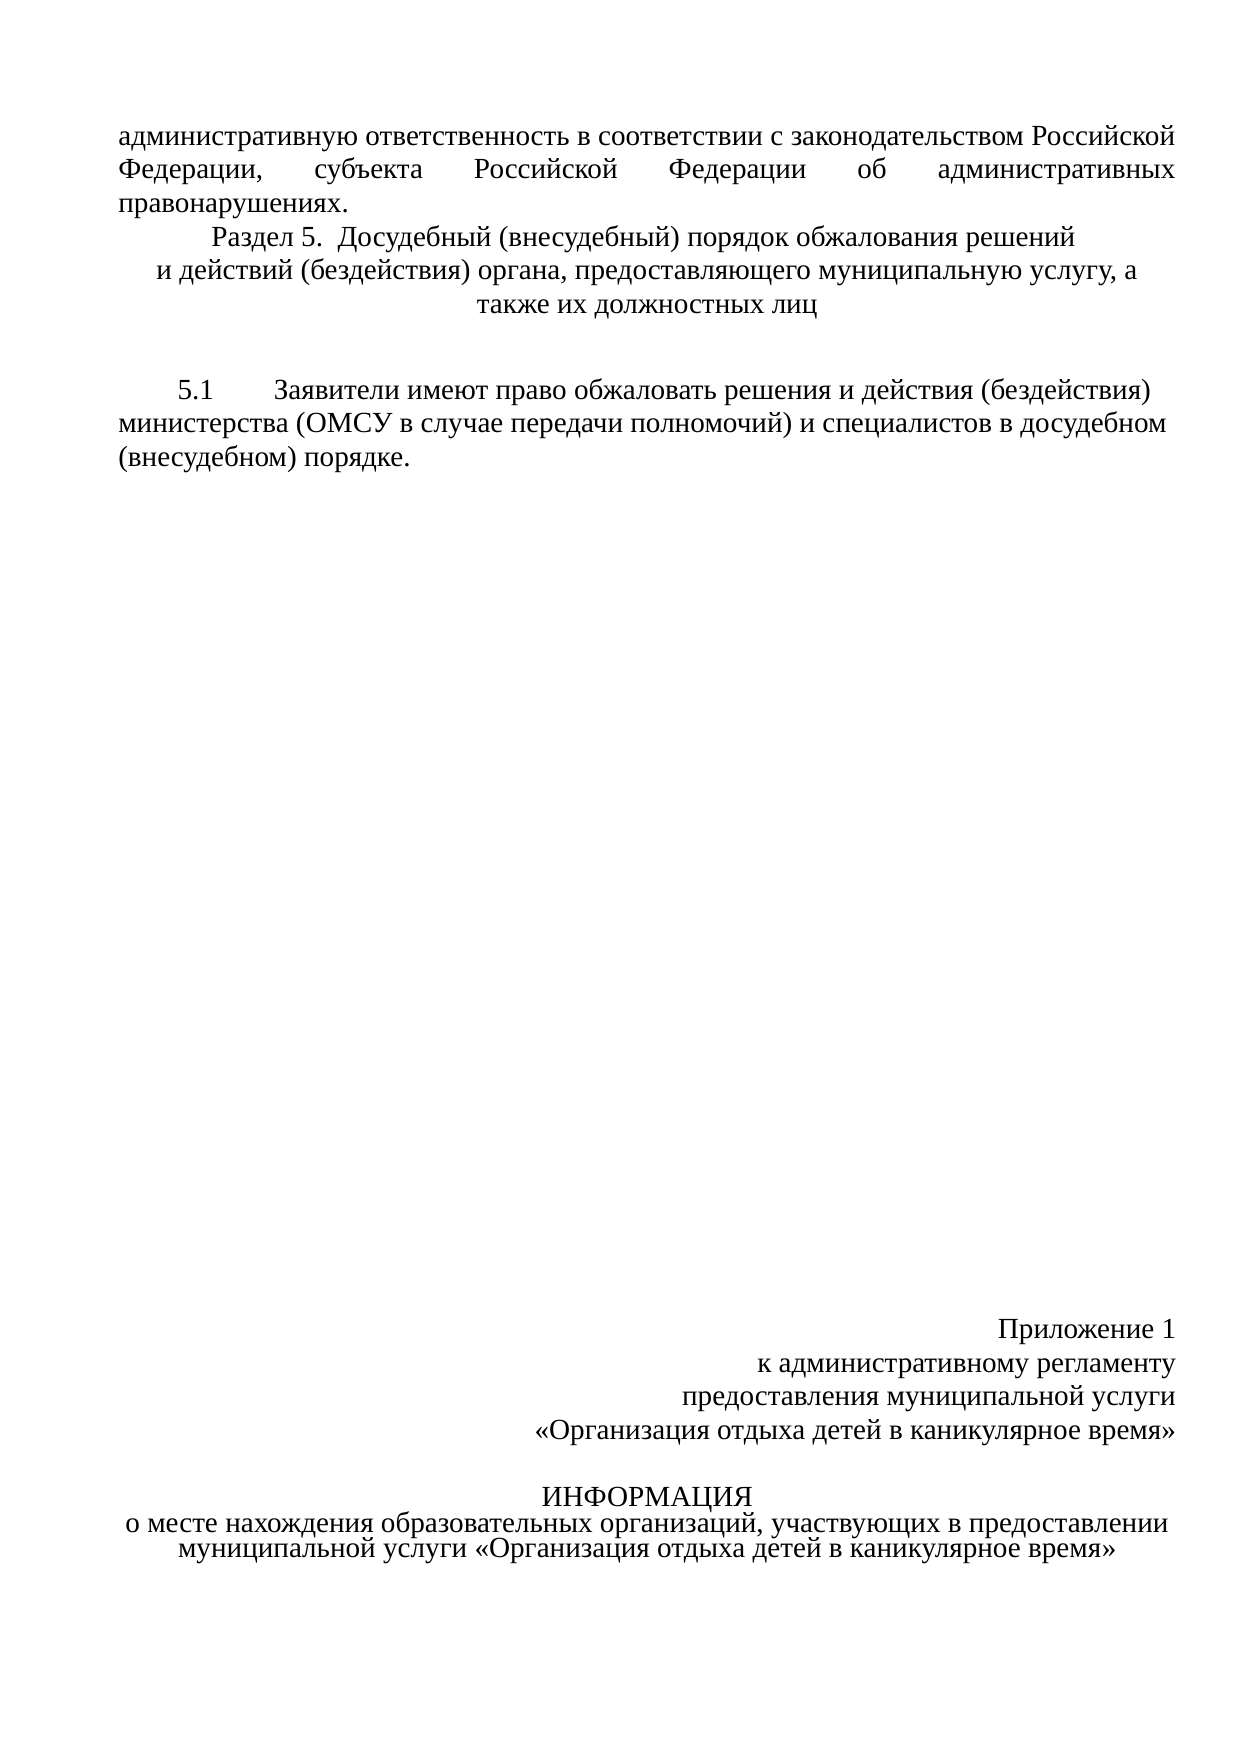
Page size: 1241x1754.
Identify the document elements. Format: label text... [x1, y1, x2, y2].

text Приложение 1 к административному регламенту предоставления муниципальной услуги «Организация отдыха детей в каникулярное время» [118, 1311, 1176, 1445]
list административную ответственность в соответствии с законодательством Российской Федерации, субъекта Российской Федерации об административных правонарушениях. [118, 118, 1176, 219]
text ИНФОРМАЦИЯ [118, 1479, 1176, 1512]
text о месте нахождения образовательных организаций, участвующих в предоставлении муниципальной услуги «Организация отдыха детей в каникулярное время» [118, 1512, 1176, 1562]
list Заявители имеют право обжаловать решения и действия (бездействия) министерства (ОМСУ в случае передачи полномочий) и специалистов в досудебном (внесудебном) порядке. [118, 372, 1176, 473]
text Раздел 5. Досудебный (внесудебный) порядок обжалования решений и действий (бездействия) органа, предоставляющего муниципальную услугу, а также их должностных лиц [118, 219, 1176, 319]
